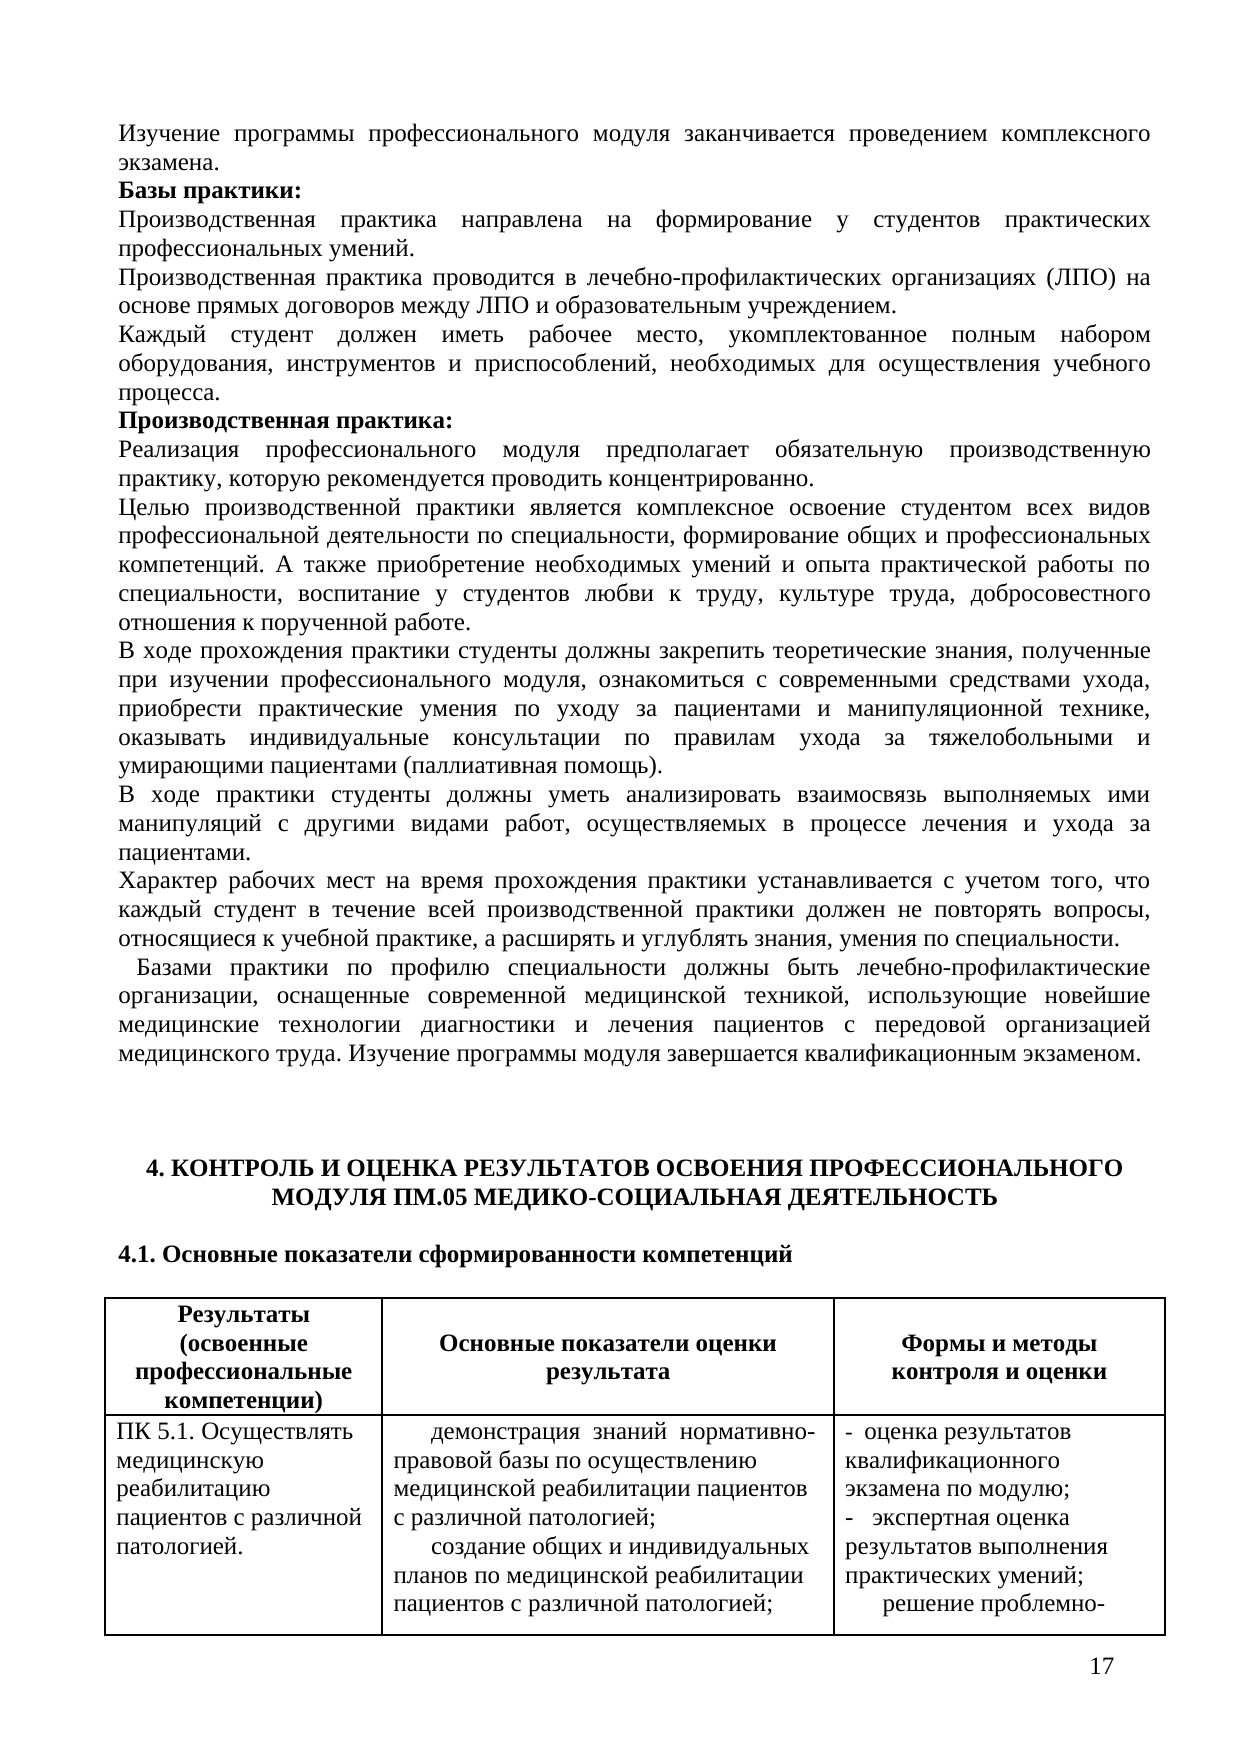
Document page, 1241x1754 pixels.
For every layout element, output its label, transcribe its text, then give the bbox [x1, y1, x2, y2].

text Реализация профессионального модуля предполагает обязательную производственную практику, которую рекомендуется проводить концентрированно. [118, 434, 1152, 492]
table_header Результаты (освоенные профессиональные компетенции) [106, 1299, 381, 1414]
text Производственная практика проводится в лечебно-профилактических организациях (ЛПО) на основе прямых договоров между ЛПО и образовательным учреждением. [118, 262, 1152, 319]
table_header Основные показатели оценки результата [383, 1299, 833, 1414]
text Базы практики: [118, 176, 1152, 204]
text В ходе практики студенты должны уметь анализировать взаимосвязь выполняемых ими манипуляций с другими видами работ, осуществляемых в процессе лечения и ухода за пациентами. [118, 779, 1152, 866]
table_header Формы и методы контроля и оценки [835, 1299, 1164, 1414]
table_cell демонстрация знаний нормативно-правовой базы по осуществлению медицинской реабилитации пациентов с различной патологией; создание общих и индивидуальных планов по медицинской реабилитации пациентов с различной патологией; [383, 1416, 833, 1634]
text 4. Контроль и оценка результатов освоения профессионального модуля ПМ.05 медико-социальная деятельность [118, 1153, 1152, 1211]
text 4.1. Основные показатели сформированности компетенций [118, 1239, 1152, 1268]
text Каждый студент должен иметь рабочее место, укомплектованное полным набором оборудования, инструментов и приспособлений, необходимых для осуществления учебного процесса. [118, 319, 1152, 406]
text Производственная практика направлена на формирование у студентов практических профессиональных умений. [118, 204, 1152, 262]
text Целью производственной практики является комплексное освоение студентом всех видов профессиональной деятельности по специальности, формирование общих и профессиональных компетенций. А также приобретение необходимых умений и опыта практической работы по специальности, воспитание у студентов любви к труду, культуре труда, добросовестного отношения к порученной работе. [118, 492, 1152, 636]
table_cell - оценка результатов квалификационного экзамена по модулю; - экспертная оценка результатов выполнения практических умений; решение проблемно- [835, 1416, 1164, 1634]
text В ходе прохождения практики студенты должны закрепить теоретические знания, полученные при изучении профессионального модуля, ознакомиться с современными средствами ухода, приобрести практические умения по уходу за пациентами и манипуляционной технике, оказывать индивидуальные консультации по правилам ухода за тяжелобольными и умирающими пациентами (паллиативная помощь). [118, 636, 1152, 779]
text Изучение программы профессионального модуля заканчивается проведением комплексного экзамена. [118, 118, 1152, 176]
text Характер рабочих мест на время прохождения практики устанавливается с учетом того, что каждый студент в течение всей производственной практики должен не повторять вопросы, относящиеся к учебной практике, а расширять и углублять знания, умения по специальности. [118, 866, 1152, 952]
table_cell ПК 5.1. Осуществлять медицинскую реабилитацию пациентов с различной патологией. [106, 1416, 381, 1634]
text Базами практики по профилю специальности должны быть лечебно-профилактические организации, оснащенные современной медицинской техникой, использующие новейшие медицинские технологии диагностики и лечения пациентов с передовой организацией медицинского труда. Изучение программы модуля завершается квалификационным экзаменом. [118, 952, 1152, 1067]
text Производственная практика: [118, 406, 1152, 434]
